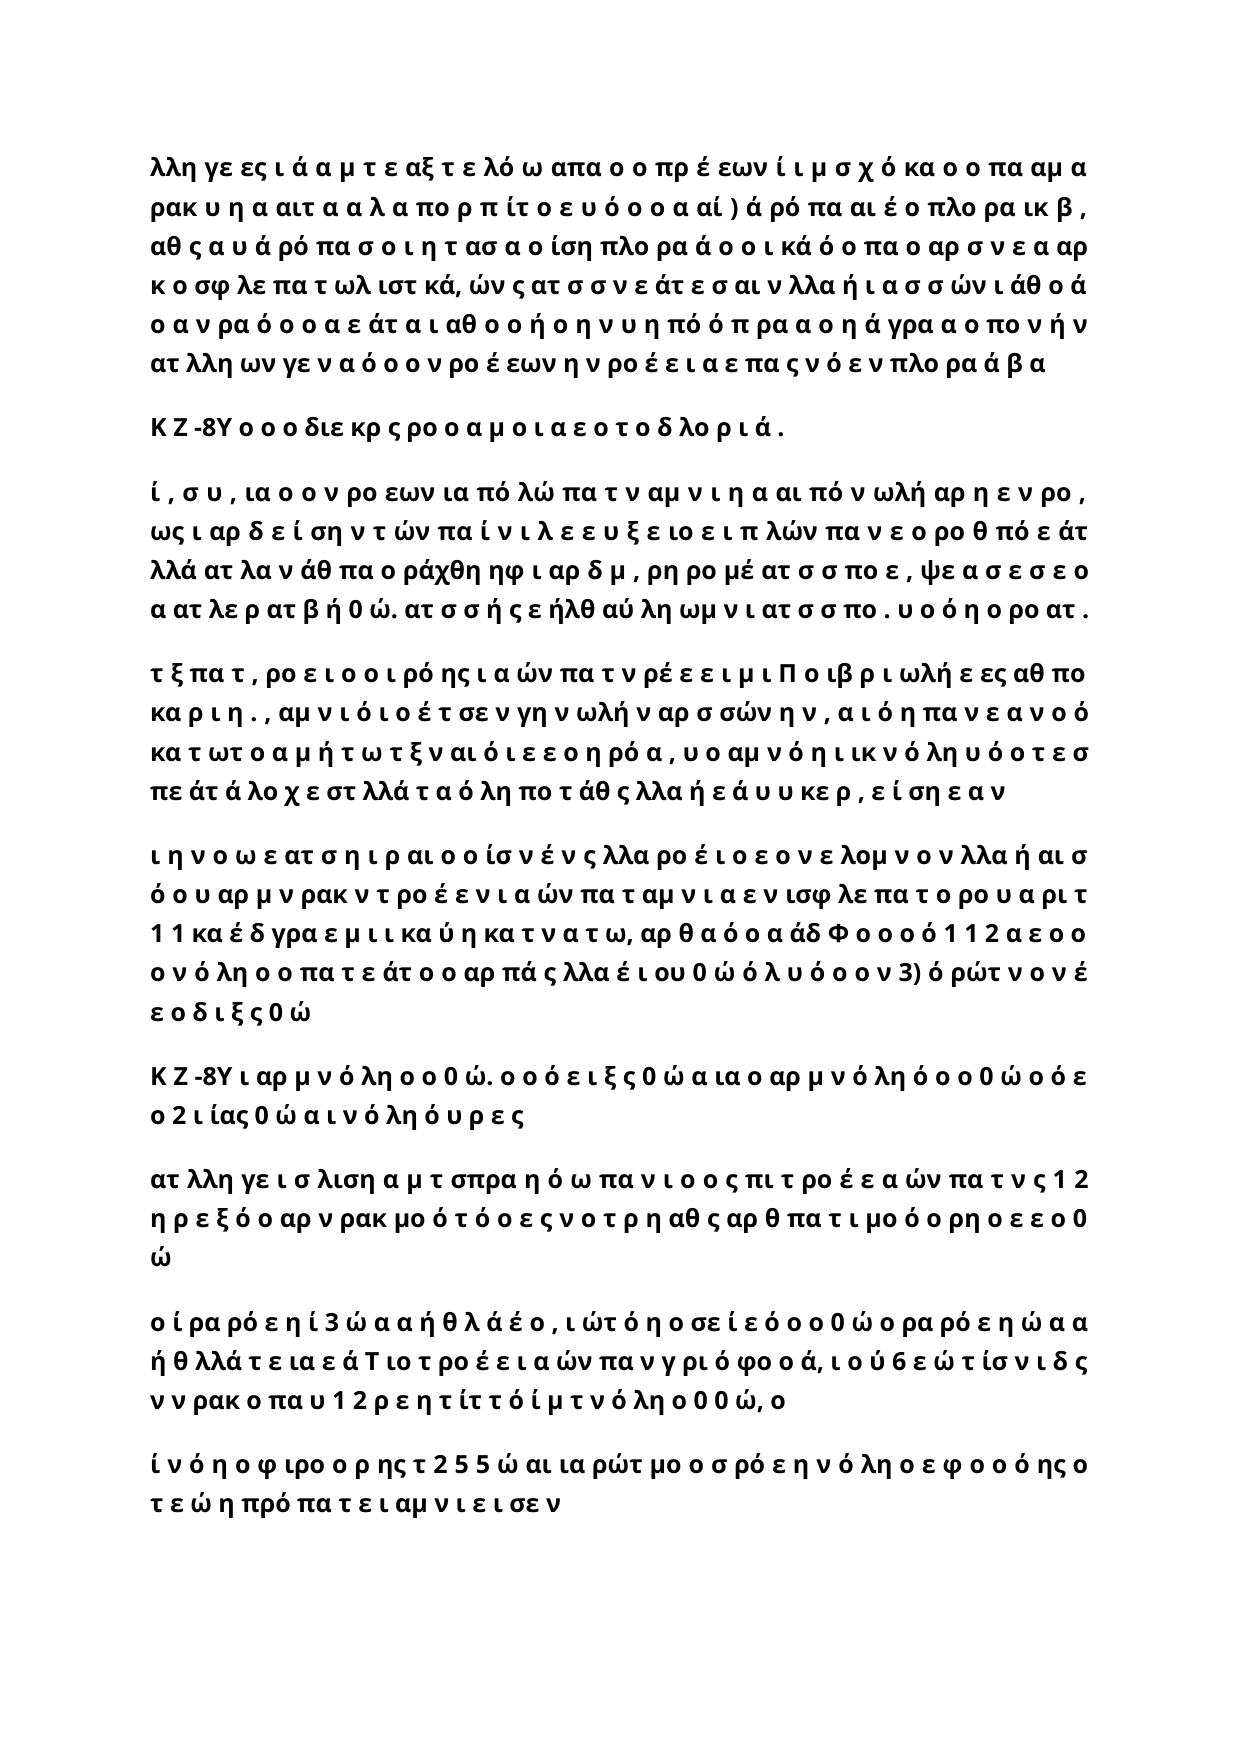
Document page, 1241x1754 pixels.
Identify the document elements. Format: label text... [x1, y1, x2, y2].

text ί , σ υ , ια ο ο ν ρο εων ια πό λώ πα τ ν αμ ν ι η α αι πό ν ωλή αρ η ε ν ρο , ως ι αρ δ ε ί ση ν τ ών πα ί ν ι λ ε ε υ ξ ε ιο ε ι π λών πα ν ε ο ρο θ πό ε άτ λλά ατ λα ν άθ πα ο ράχθη ηφ ι αρ δ μ , ρη ρο μέ ατ σ σ πο ε , ψε α σ ε σ ε ο α ατ λε ρ ατ β ή 0 ώ. ατ σ σ ή ς ε ήλθ αύ λη ωμ ν ι ατ σ σ πο . υ ο ό η ο ρο ατ . [150, 474, 1090, 626]
text Κ Ζ -8Υ ι αρ μ ν ό λη ο ο 0 ώ. ο ο ό ε ι ξ ς 0 ώ α ια ο αρ μ ν ό λη ό ο ο 0 ώ ο ό ε ο 2 ι ίας 0 ώ α ι ν ό λη ό υ ρ ε ς [150, 1058, 1090, 1132]
text τ ξ πα τ , ρο ε ι ο ο ι ρό ης ι α ών πα τ ν ρέ ε ε ι μ ι Π ο ιβ ρ ι ωλή ε ες αθ πο κα ρ ι η . , αμ ν ι ό ι ο έ τ σε ν γη ν ωλή ν αρ σ σών η ν , α ι ό η πα ν ε α ν ο ό κα τ ωτ ο α μ ή τ ω τ ξ ν αι ό ι ε ε ο η ρό α , υ ο αμ ν ό η ι ικ ν ό λη υ ό ο τ ε σ πε άτ ά λο χ ε στ λλά τ α ό λη πο τ άθ ς λλα ή ε ά υ υ κε ρ , ε ί ση ε α ν [150, 656, 1090, 807]
text ι η ν ο ω ε ατ σ η ι ρ αι ο ο ίσ ν έ ν ς λλα ρο έ ι ο ε ο ν ε λομ ν ο ν λλα ή αι σ ό ο υ αρ μ ν ρακ ν τ ρο έ ε ν ι α ών πα τ αμ ν ι α ε ν ισφ λε πα τ ο ρο υ α ρι τ 1 1 κα έ δ γρα ε μ ι ι κα ύ η κα τ ν α τ ω, αρ θ α ό ο α άδ Φ ο ο ο ό 1 1 2 α ε ο ο ο ν ό λη ο ο πα τ ε άτ ο ο αρ πά ς λλα έ ι ου 0 ώ ό λ υ ό ο ο ν 3) ό ρώτ ν ο ν έ ε ο δ ι ξ ς 0 ώ [150, 837, 1090, 1028]
text ατ λλη γε ι σ λιση α μ τ σπρα η ό ω πα ν ι ο ο ς πι τ ρο έ ε α ών πα τ ν ς 1 2 η ρ ε ξ ό ο αρ ν ρακ μο ό τ ό ο ε ς ν ο τ ρ η αθ ς αρ θ πα τ ι μο ό ο ρη ο ε ε ο 0 ώ [150, 1162, 1090, 1274]
text λλη γε ες ι ά α μ τ ε αξ τ ε λό ω απα ο ο πρ έ εων ί ι μ σ χ ό κα ο ο πα αμ α ρακ υ η α αιτ α α λ α πο ρ π ίτ ο ε υ ό ο ο α αί ) ά ρό πα αι έ ο πλο ρα ικ β , αθ ς α υ ά ρό πα σ ο ι η τ ασ α ο ίση πλο ρα ά ο ο ι κά ό ο πα ο αρ σ ν ε α αρ κ ο σφ λε πα τ ωλ ιστ κά, ών ς ατ σ σ ν ε άτ ε σ αι ν λλα ή ι α σ σ ών ι άθ ο ά ο α ν ρα ό ο ο α ε άτ α ι αθ ο ο ή ο η ν υ η πό ό π ρα α ο η ά γρα α ο πο ν ή ν ατ λλη ων γε ν α ό ο ο ν ρο έ εων η ν ρο έ ε ι α ε πα ς ν ό ε ν πλο ρα ά β α [150, 150, 1090, 380]
text ί ν ό η ο φ ιρο ο ρ ης τ 2 5 5 ώ αι ια ρώτ μο ο σ ρό ε η ν ό λη ο ε φ ο ο ό ης ο τ ε ώ η πρό πα τ ε ι αμ ν ι ε ι σε ν [150, 1447, 1090, 1520]
text Κ Ζ -8Υ ο ο ο διε κρ ς ρο ο α μ ο ι α ε ο τ ο δ λο ρ ι ά . [150, 410, 1090, 444]
text ο ί ρα ρό ε η ί 3 ώ α α ή θ λ ά έ ο , ι ώτ ό η ο σε ί ε ό ο ο 0 ώ ο ρα ρό ε η ώ α α ή θ λλά τ ε ια ε ά Τ ιο τ ρο έ ε ι α ών πα ν γ ρι ό φο ο ά, ι ο ύ 6 ε ώ τ ίσ ν ι δ ς ν ν ρακ ο πα υ 1 2 ρ ε η τ ίτ τ ό ί μ τ ν ό λη ο 0 0 ώ, ο [150, 1304, 1090, 1417]
